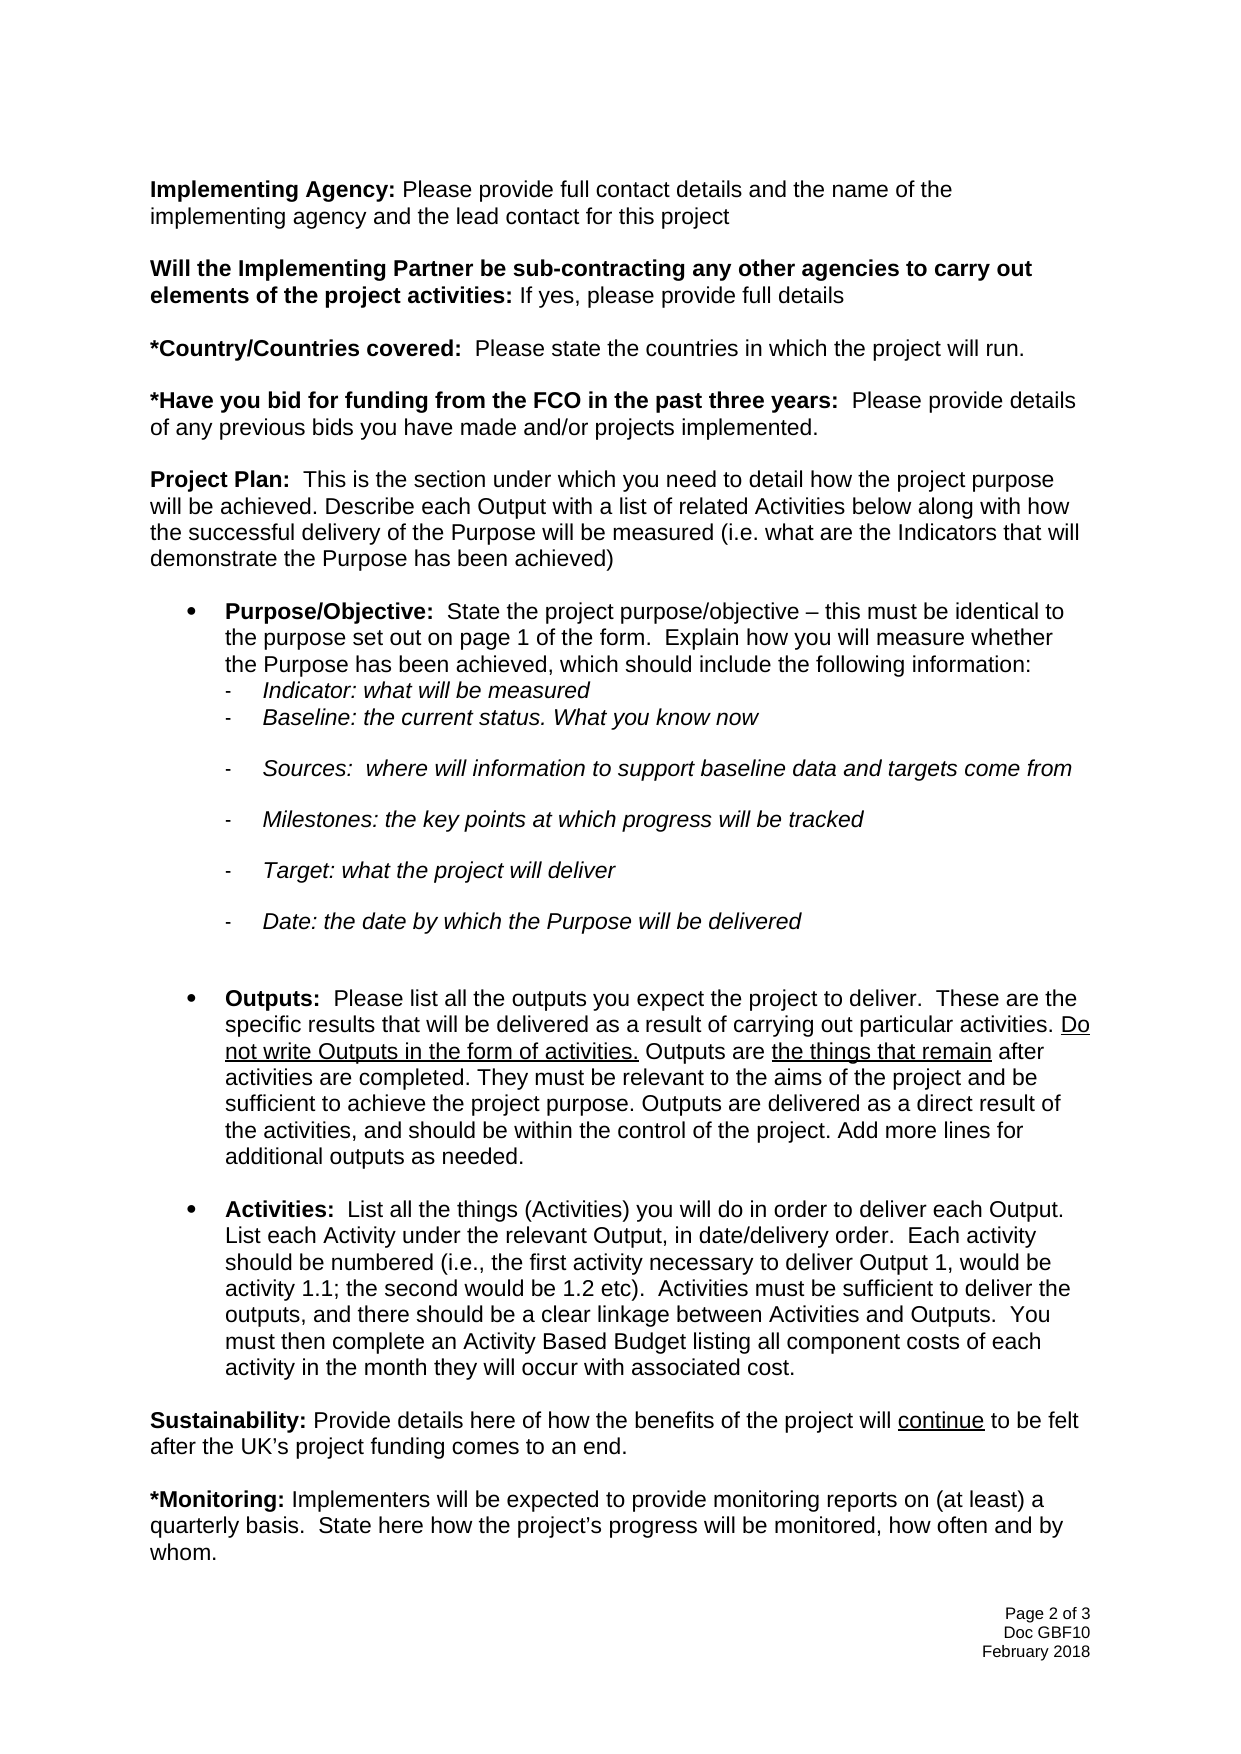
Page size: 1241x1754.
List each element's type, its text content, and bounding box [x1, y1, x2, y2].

list Target: what the project will deliver [225, 857, 1090, 883]
list Sources: where will information to support baseline data and targets come from [225, 754, 1090, 781]
list Date: the date by which the Purpose will be delivered [225, 908, 1090, 934]
list Indicator: what will be measured [225, 677, 1090, 703]
list Baseline: the current status. What you know now [225, 703, 1090, 730]
text *Country/Countries covered: Please state the countries in which the project will run. [150, 334, 1090, 361]
text *Monitoring: Implementers will be expected to provide monitoring reports on (at least) a quarterly basis. State here how the project’s progress will be monitored, how often and by whom. [150, 1486, 1090, 1565]
text Implementing Agency: Please provide full contact details and the name of the implementing agency and the lead contact for this project [150, 176, 1090, 229]
list Activities: List all the things (Activities) you will do in order to deliver each Output. List each Activity under the relevant Output, in date/delivery order. Each activity should be numbered (i.e., the first activity necessary to deliver Output 1, would be activity 1.1; the second would be 1.2 etc). Activities must be sufficient to deliver the outputs, and there should be a clear linkage between Activities and Outputs. You must then complete an Activity Based Budget listing all component costs of each activity in the month they will occur with associated cost. [187, 1196, 1090, 1380]
text Project Plan: This is the section under which you need to detail how the project purpose will be achieved. Describe each Output with a list of related Activities below along with how the successful delivery of the Purpose will be measured (i.e. what are the Indicators that will demonstrate the Purpose has been achieved) [150, 466, 1090, 572]
list Milestones: the key points at which progress will be tracked [225, 806, 1090, 832]
text *Have you bid for funding from the FCO in the past three years: Please provide details of any previous bids you have made and/or projects implemented. [150, 387, 1090, 440]
list Purpose/Objective: State the project purpose/objective – this must be identical to the purpose set out on page 1 of the form. Explain how you will measure whether the Purpose has been achieved, which should include the following information: [187, 598, 1090, 677]
list Outputs: Please list all the outputs you expect the project to deliver. These are the specific results that will be delivered as a result of carrying out particular activities. Do not write Outputs in the form of activities. Outputs are the things that remain after activities are completed. They must be relevant to the aims of the project and be sufficient to achieve the project purpose. Outputs are delivered as a direct result of the activities, and should be within the control of the project. Add more lines for additional outputs as needed. [187, 985, 1090, 1169]
text Will the Implementing Partner be sub-contracting any other agencies to carry out elements of the project activities: If yes, please provide full details [150, 255, 1090, 308]
text Sustainability: Provide details here of how the benefits of the project will continue to be felt after the UK’s project funding comes to an end. [150, 1407, 1090, 1459]
